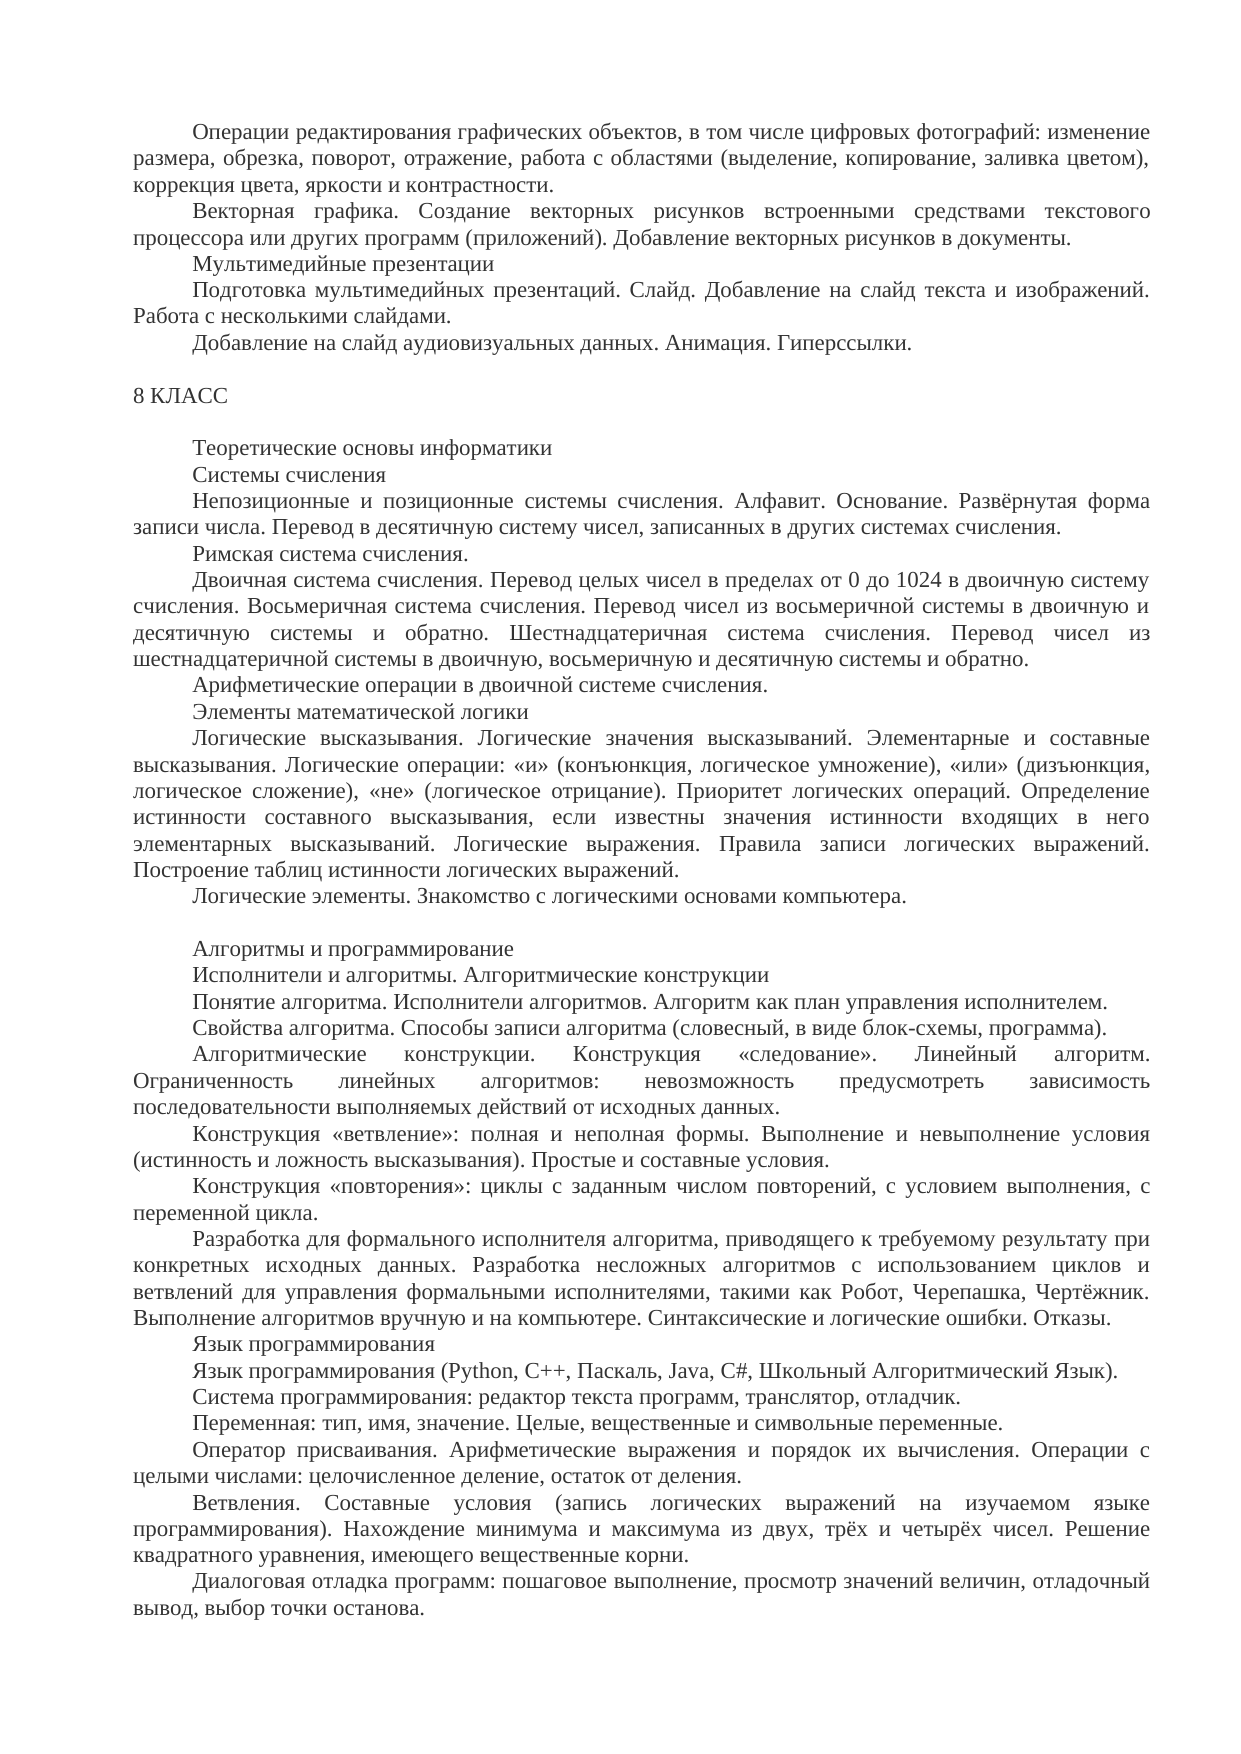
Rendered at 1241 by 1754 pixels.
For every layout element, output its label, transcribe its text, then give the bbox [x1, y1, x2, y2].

text Язык программирования (Python, C++, Паскаль, Java, C#, Школьный Алгоритмический Язык). [133, 1357, 1152, 1383]
text Оператор присваивания. Арифметические выражения и порядок их вычисления. Операции с целыми числами: целочисленное деление, остаток от деления. [133, 1436, 1152, 1488]
text Разработка для формального исполнителя алгоритма, приводящего к требуемому результату при конкретных исходных данных. Разработка несложных алгоритмов с использованием циклов и ветвлений для управления формальными исполнителями, такими как Робот, Черепашка, Чертёжник. Выполнение алгоритмов вручную и на компьютере. Синтаксические и логические ошибки. Отказы. [133, 1225, 1152, 1330]
text Римская система счисления. [133, 540, 1152, 566]
text Логические элементы. Знакомство с логическими основами компьютера. [133, 882, 1152, 909]
text Алгоритмы и программирование [133, 935, 1152, 961]
text Логические высказывания. Логические значения высказываний. Элементарные и составные высказывания. Логические операции: «и» (конъюнкция, логическое умножение), «или» (дизъюнкция, логическое сложение), «не» (логическое отрицание). Приоритет логических операций. Определение истинности составного высказывания, если известны значения истинности входящих в него элементарных высказываний. Логические выражения. Правила записи логических выражений. Построение таблиц истинности логических выражений. [133, 724, 1152, 882]
text Ветвления. Составные условия (запись логических выражений на изучаемом языке программирования). Нахождение минимума и максимума из двух, трёх и четырёх чисел. Решение квадратного уравнения, имеющего вещественные корни. [133, 1488, 1152, 1568]
text Мультимедийные презентации [133, 250, 1152, 276]
text Элементы математической логики [133, 698, 1152, 724]
text Язык программирования [133, 1330, 1152, 1357]
text Конструкция «повторения»: циклы с заданным числом повторений, с условием выполнения, с переменной цикла. [133, 1172, 1152, 1225]
text Векторная графика. Создание векторных рисунков встроенными средствами текстового процессора или других программ (приложений). Добавление векторных рисунков в документы. [133, 197, 1152, 250]
text 8 КЛАСС [133, 355, 1152, 408]
text Алгоритмические конструкции. Конструкция «следование». Линейный алгоритм. Ограниченность линейных алгоритмов: невозможность предусмотреть зависимость последовательности выполняемых действий от исходных данных. [133, 1041, 1152, 1119]
text Конструкция «ветвление»: полная и неполная формы. Выполнение и невыполнение условия (истинность и ложность высказывания). Простые и составные условия. [133, 1119, 1152, 1172]
text Переменная: тип, имя, значение. Целые, вещественные и символьные переменные. [133, 1409, 1152, 1436]
text Непозиционные и позиционные системы счисления. Алфавит. Основание. Развёрнутая форма записи числа. Перевод в десятичную систему чисел, записанных в других системах счисления. [133, 487, 1152, 540]
text Подготовка мультимедийных презентаций. Слайд. Добавление на слайд текста и изображений. Работа с несколькими слайдами. [133, 276, 1152, 329]
text Исполнители и алгоритмы. Алгоритмические конструкции [133, 961, 1152, 988]
text Арифметические операции в двоичной системе счисления. [133, 672, 1152, 698]
text Система программирования: редактор текста программ, транслятор, отладчик. [133, 1383, 1152, 1409]
text Свойства алгоритма. Способы записи алгоритма (словесный, в виде блок-схемы, программа). [133, 1014, 1152, 1041]
text Системы счисления [133, 461, 1152, 487]
text Диалоговая отладка программ: пошаговое выполнение, просмотр значений величин, отладочный вывод, выбор точки останова. [133, 1568, 1152, 1620]
text Добавление на слайд аудиовизуальных данных. Анимация. Гиперссылки. [133, 329, 1152, 355]
text Понятие алгоритма. Исполнители алгоритмов. Алгоритм как план управления исполнителем. [133, 988, 1152, 1014]
text Двоичная система счисления. Перевод целых чисел в пределах от 0 до 1024 в двоичную систему счисления. Восьмеричная система счисления. Перевод чисел из восьмеричной системы в двоичную и десятичную системы и обратно. Шестнадцатеричная система счисления. Перевод чисел из шестнадцатеричной системы в двоичную, восьмеричную и десятичную системы и обратно. [133, 566, 1152, 672]
text Теоретические основы информатики [133, 434, 1152, 461]
text Операции редактирования графических объектов, в том числе цифровых фотографий: изменение размера, обрезка, поворот, отражение, работа с областями (выделение, копирование, заливка цветом), коррекция цвета, яркости и контрастности. [133, 118, 1152, 197]
